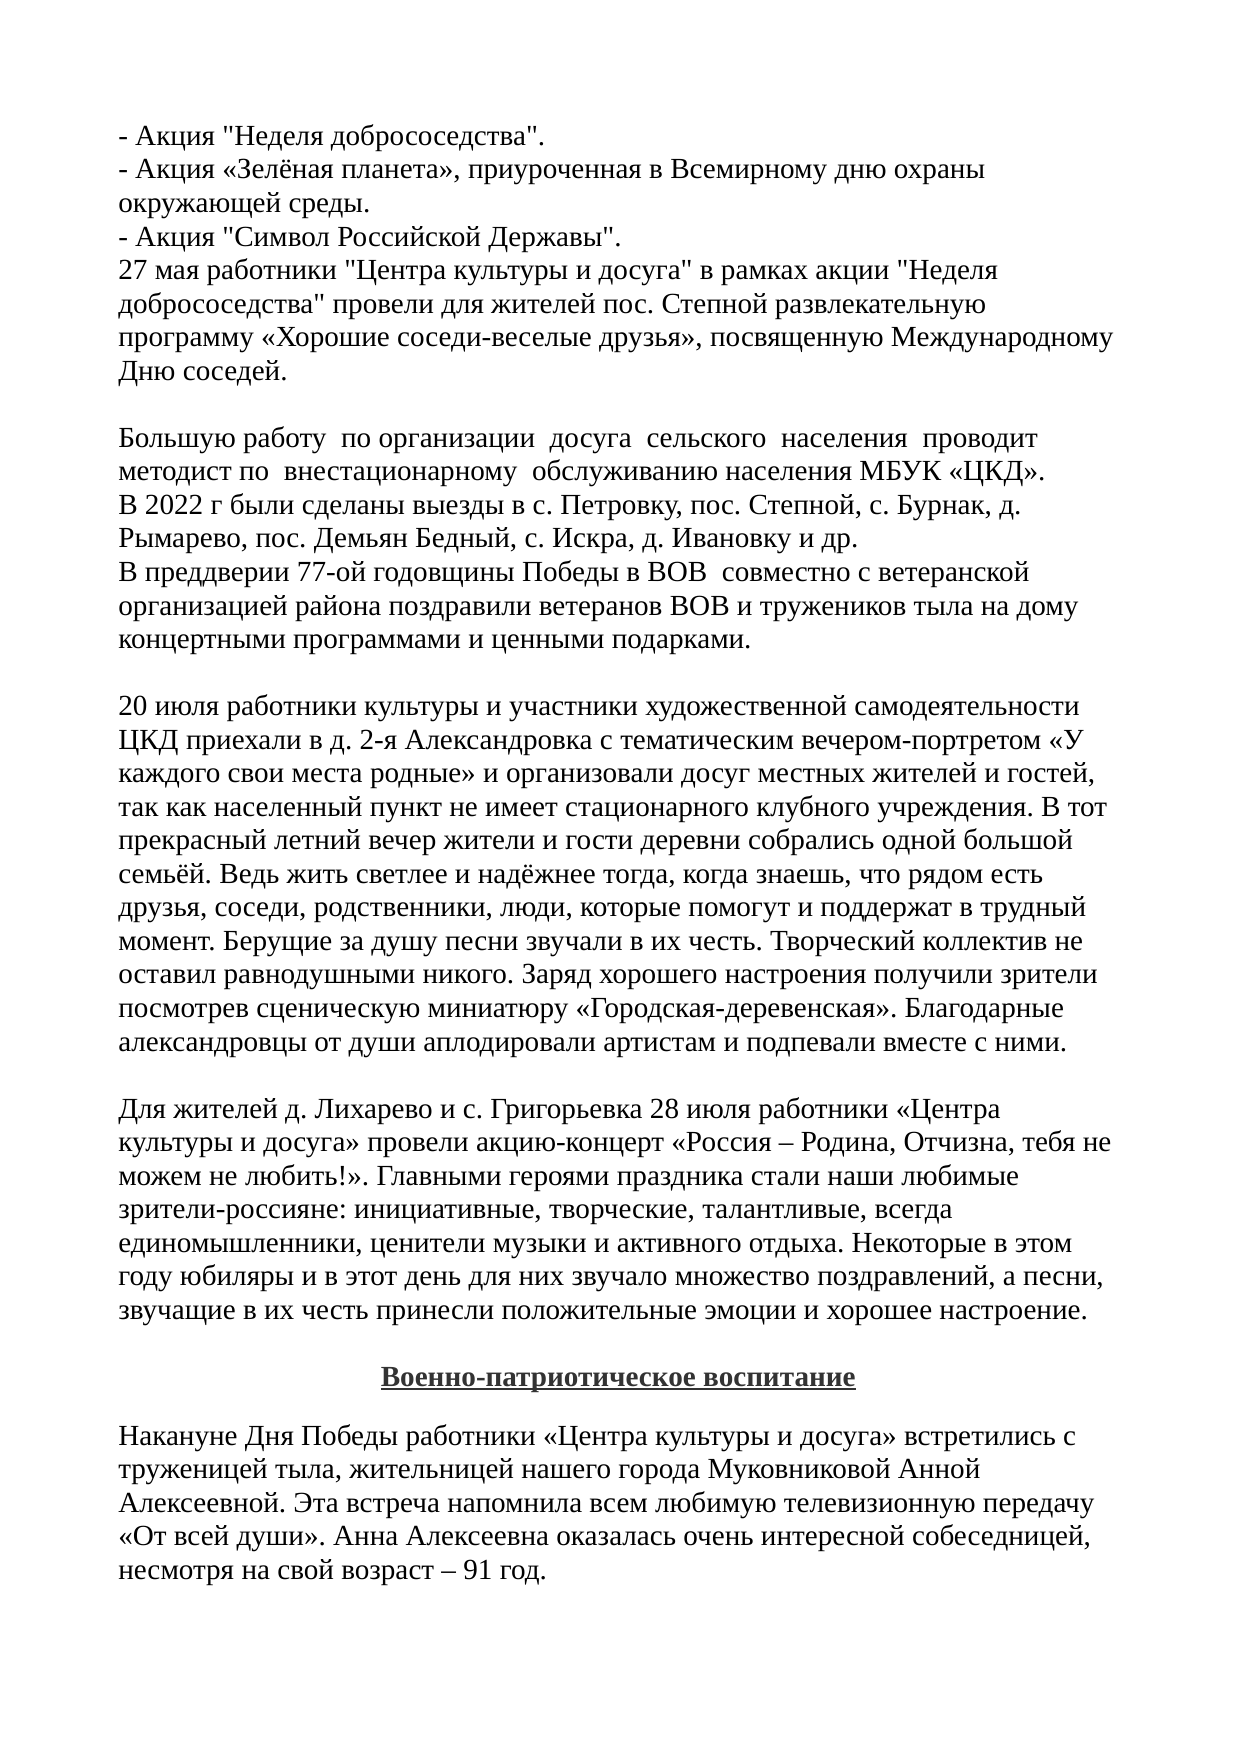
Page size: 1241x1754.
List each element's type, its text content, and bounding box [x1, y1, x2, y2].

text Военно-патриотическое воспитание [118, 1359, 1122, 1393]
text - Акция "Неделя добрососедства". [118, 118, 1122, 152]
text - Акция "Символ Российской Державы". [118, 219, 1122, 252]
text В преддверии 77-ой годовщины Победы в ВОВ совместно с ветеранской организацией района поздравили ветеранов ВОВ и тружеников тыла на дому концертными программами и ценными подарками. [118, 554, 1122, 655]
text Большую работу по организации досуга сельского населения проводит методист по внестационарному обслуживанию населения МБУК «ЦКД». [118, 420, 1122, 487]
text Для жителей д. Лихарево и с. Григорьевка 28 июля работники «Центра культуры и досуга» провели акцию-концерт «Россия – Родина, Отчизна, тебя не можем не любить!». Главными героями праздника стали наши любимые зрители-россияне: инициативные, творческие, талантливые, всегда единомышленники, ценители музыки и активного отдыха. Некоторые в этом году юбиляры и в этот день для них звучало множество поздравлений, а песни, звучащие в их честь принесли положительные эмоции и хорошее настроение. [118, 1091, 1122, 1326]
text 27 мая работники "Центра культуры и досуга" в рамках акции "Неделя добрососедства" провели для жителей пос. Степной развлекательную программу «Хорошие соседи-веселые друзья», посвященную Международному Дню соседей. [118, 252, 1122, 386]
text 20 июля работники культуры и участники художественной самодеятельности ЦКД приехали в д. 2-я Александровка с тематическим вечером-портретом «У каждого свои места родные» и организовали досуг местных жителей и гостей, так как населенный пункт не имеет стационарного клубного учреждения. В тот прекрасный летний вечер жители и гости деревни собрались одной большой семьёй. Ведь жить светлее и надёжнее тогда, когда знаешь, что рядом есть друзья, соседи, родственники, люди, которые помогут и поддержат в трудный момент. Берущие за душу песни звучали в их честь. Творческий коллектив не оставил равнодушными никого. Заряд хорошего настроения получили зрители посмотрев сценическую миниатюру «Городская-деревенская». Благодарные александровцы от души аплодировали артистам и подпевали вместе с ними. [118, 688, 1122, 1057]
text В 2022 г были сделаны выезды в с. Петровку, пос. Степной, с. Бурнак, д. Рымарево, пос. Демьян Бедный, с. Искра, д. Ивановку и др. [118, 487, 1122, 554]
text Накануне Дня Победы работники «Центра культуры и досуга» встретились с труженицей тыла, жительницей нашего города Муковниковой Анной Алексеевной. Эта встреча напомнила всем любимую телевизионную передачу «От всей души». Анна Алексеевна оказалась очень интересной собеседницей, несмотря на свой возраст – 91 год. [118, 1418, 1122, 1586]
text - Акция «Зелёная планета», приуроченная в Всемирному дню охраны окружающей среды. [118, 152, 1122, 219]
